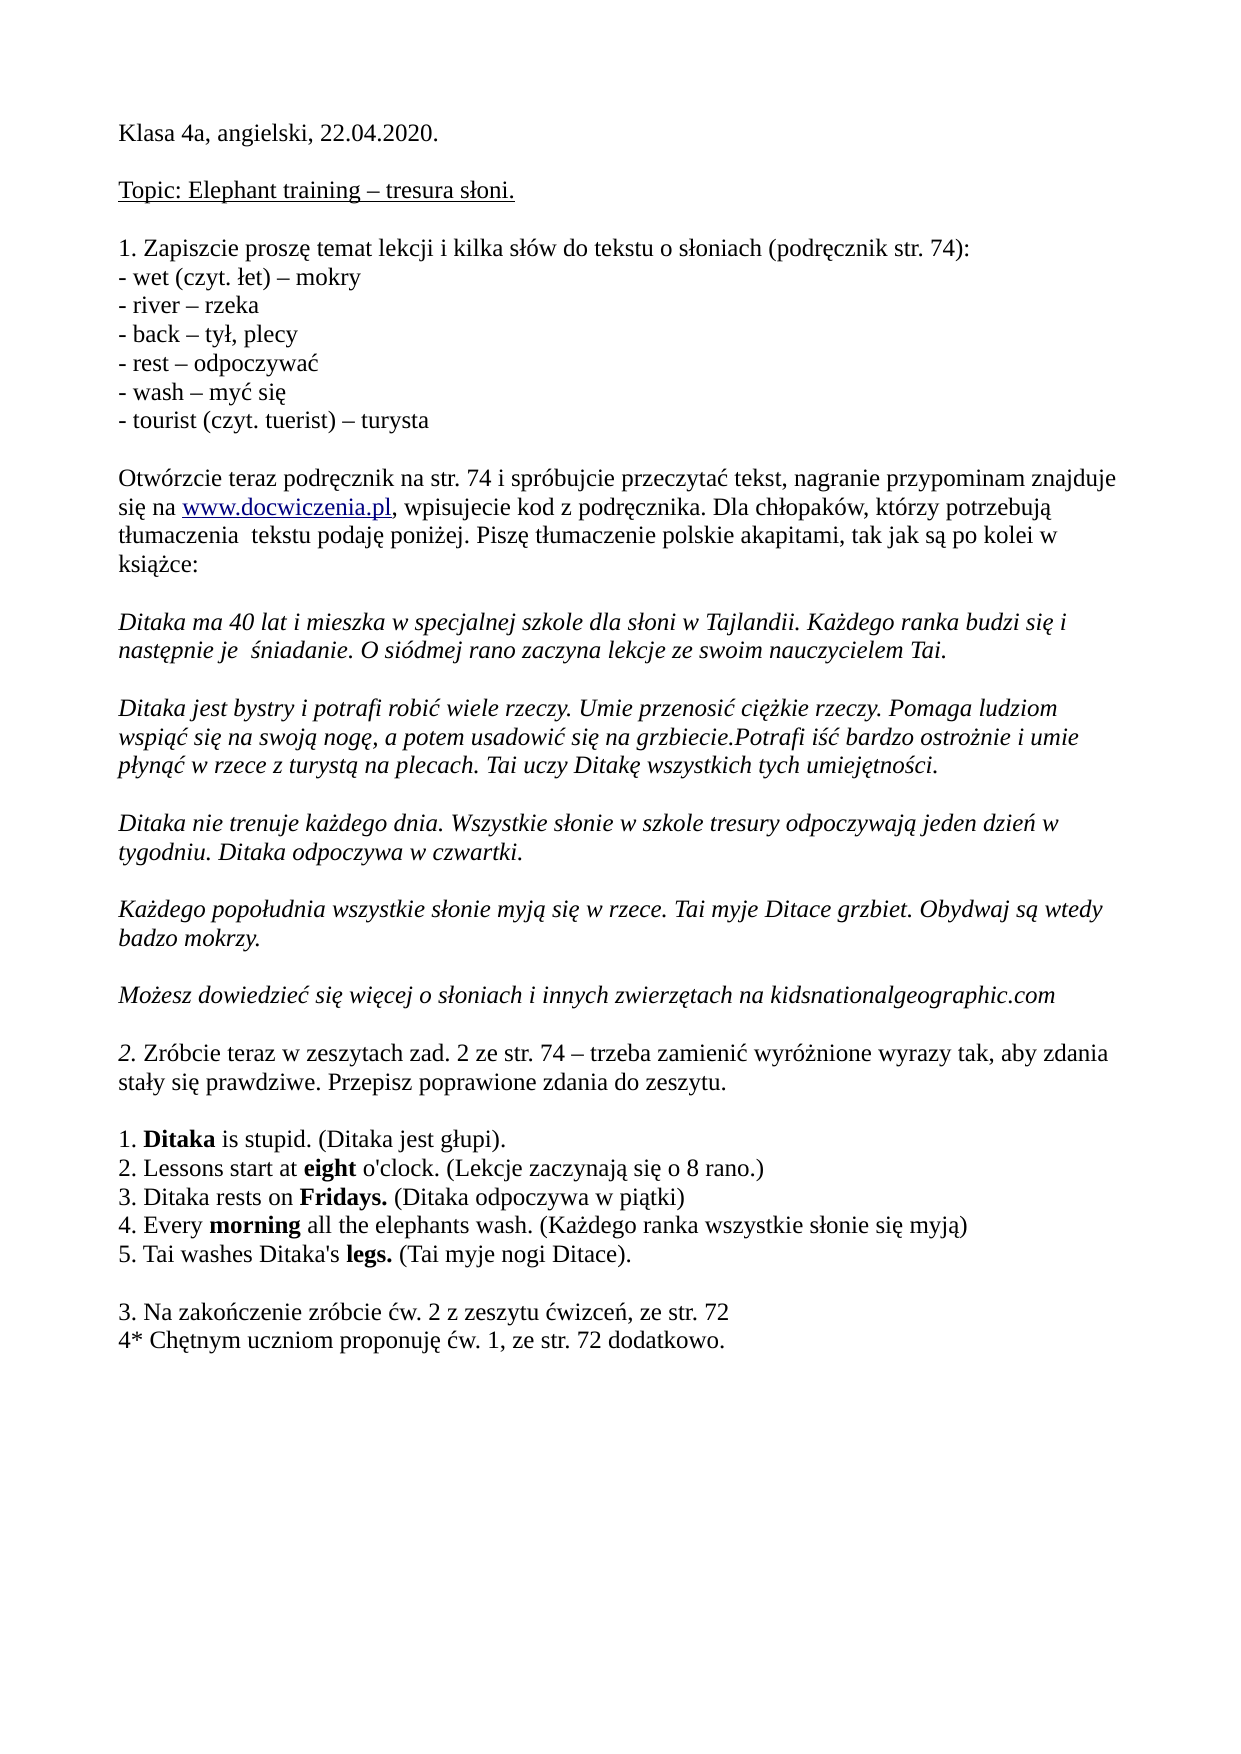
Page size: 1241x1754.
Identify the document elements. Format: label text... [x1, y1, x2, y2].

text Każdego popołudnia wszystkie słonie myją się w rzece. Tai myje Ditace grzbiet. Obydwaj są wtedy badzo mokrzy. [118, 894, 1122, 952]
text 3. Ditaka rests on Fridays. (Ditaka odpoczywa w piątki) [118, 1182, 1122, 1211]
text Topic: Elephant training – tresura słoni. [118, 176, 1122, 204]
text Ditaka ma 40 lat i mieszka w specjalnej szkole dla słoni w Tajlandii. Każdego ranka budzi się i następnie je śniadanie. O siódmej rano zaczyna lekcje ze swoim nauczycielem Tai. [118, 607, 1122, 664]
text - wet (czyt. łet) – mokry [118, 262, 1122, 291]
text Klasa 4a, angielski, 22.04.2020. [118, 118, 1122, 147]
text - back – tył, plecy [118, 319, 1122, 348]
text 3. Na zakończenie zróbcie ćw. 2 z zeszytu ćwizceń, ze str. 72 [118, 1297, 1122, 1326]
text 2. Zróbcie teraz w zeszytach zad. 2 ze str. 74 – trzeba zamienić wyróżnione wyrazy tak, aby zdania stały się prawdziwe. Przepisz poprawione zdania do zeszytu. [118, 1038, 1122, 1096]
text Ditaka nie trenuje każdego dnia. Wszystkie słonie w szkole tresury odpoczywają jeden dzień w tygodniu. Ditaka odpoczywa w czwartki. [118, 808, 1122, 866]
text 1. Zapiszcie proszę temat lekcji i kilka słów do tekstu o słoniach (podręcznik str. 74): [118, 233, 1122, 262]
text 2. Lessons start at eight o'clock. (Lekcje zaczynają się o 8 rano.) [118, 1153, 1122, 1182]
text 4. Every morning all the elephants wash. (Każdego ranka wszystkie słonie się myją) [118, 1211, 1122, 1239]
text Ditaka jest bystry i potrafi robić wiele rzeczy. Umie przenosić ciężkie rzeczy. Pomaga ludziom wspiąć się na swoją nogę, a potem usadowić się na grzbiecie.Potrafi iść bardzo ostrożnie i umie płynąć w rzece z turystą na plecach. Tai uczy Ditakę wszystkich tych umiejętności. [118, 693, 1122, 779]
text Otwórzcie teraz podręcznik na str. 74 i spróbujcie przeczytać tekst, nagranie przypominam znajduje się na www.docwiczenia.pl, wpisujecie kod z podręcznika. Dla chłopaków, którzy potrzebują tłumaczenia tekstu podaję poniżej. Piszę tłumaczenie polskie akapitami, tak jak są po kolei w książce: [118, 463, 1122, 578]
text 1. Ditaka is stupid. (Ditaka jest głupi). [118, 1124, 1122, 1153]
text 5. Tai washes Ditaka's legs. (Tai myje nogi Ditace). [118, 1239, 1122, 1268]
text - river – rzeka [118, 291, 1122, 319]
text - tourist (czyt. tuerist) – turysta [118, 406, 1122, 434]
text Możesz dowiedzieć się więcej o słoniach i innych zwierzętach na kidsnationalgeographic.com [118, 981, 1122, 1009]
text 4* Chętnym uczniom proponuję ćw. 1, ze str. 72 dodatkowo. [118, 1326, 1122, 1354]
text - wash – myć się [118, 377, 1122, 406]
text - rest – odpoczywać [118, 348, 1122, 377]
